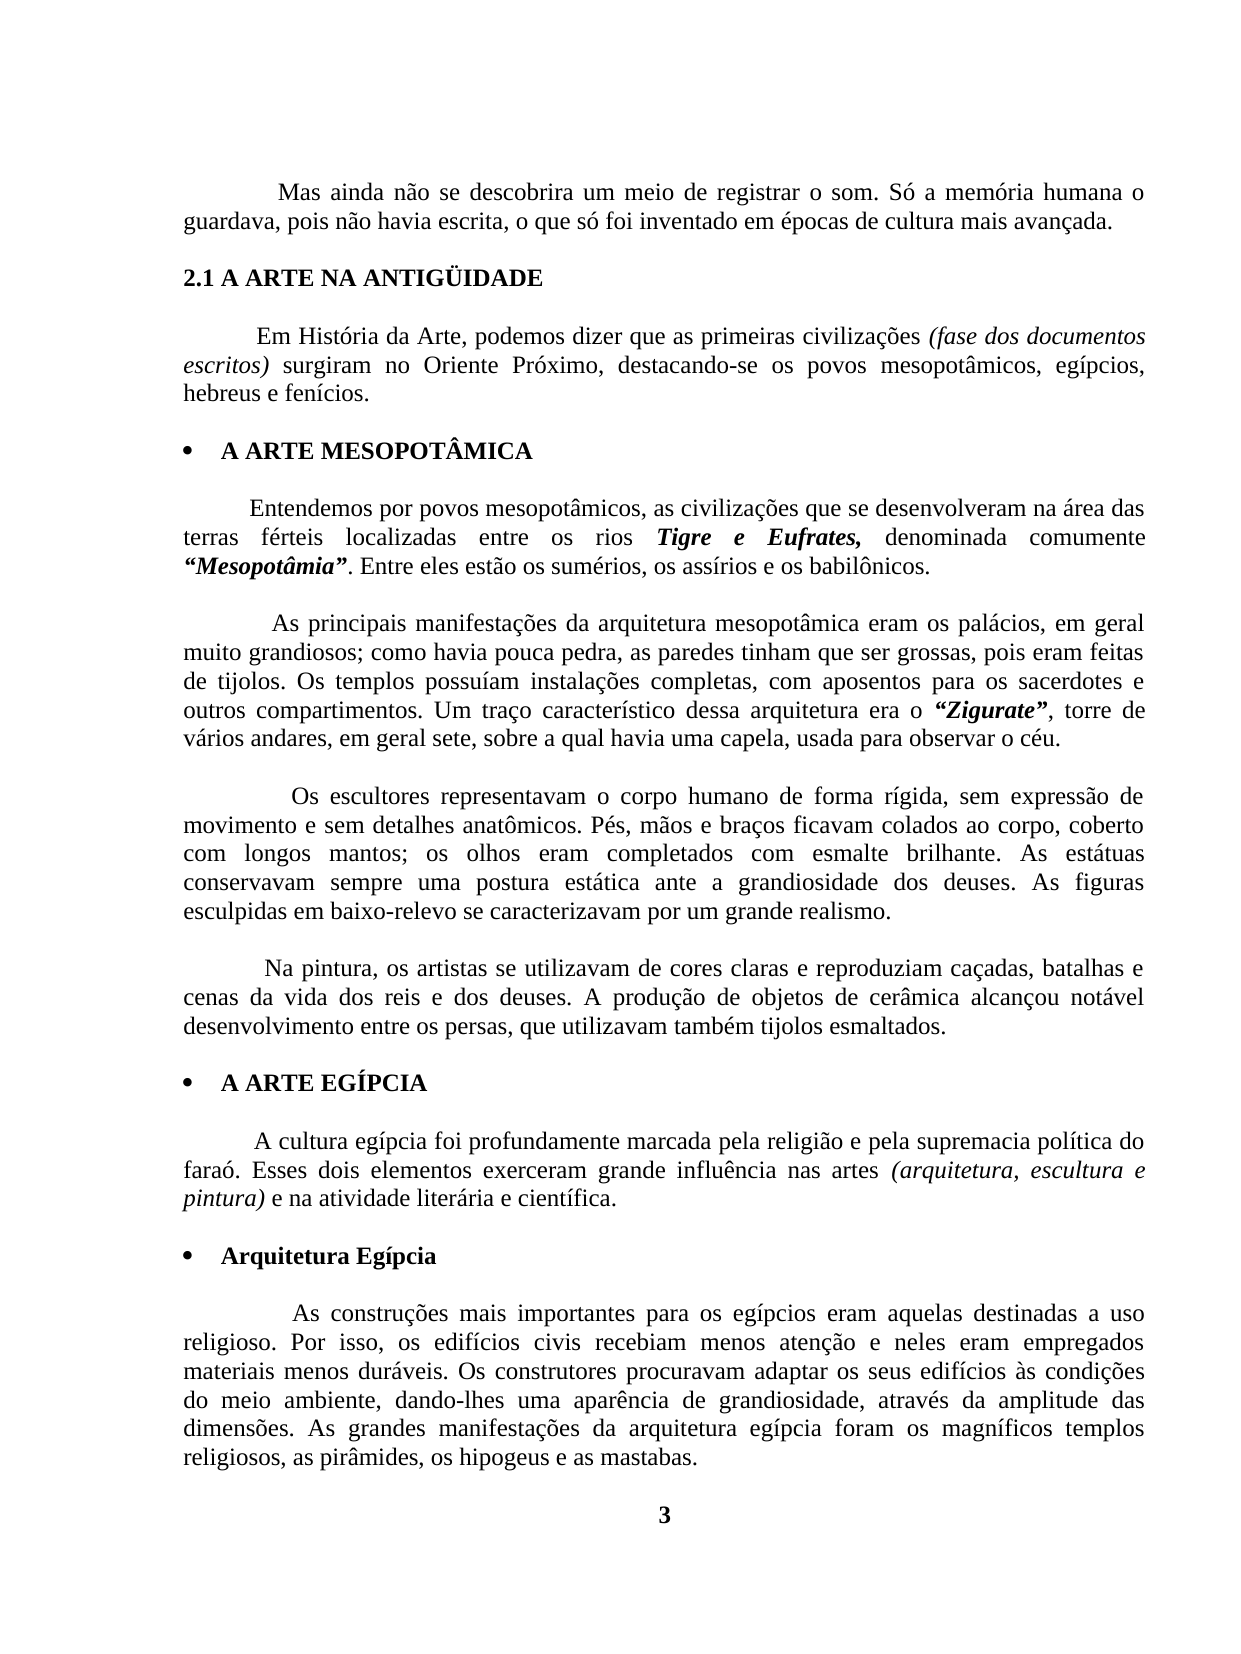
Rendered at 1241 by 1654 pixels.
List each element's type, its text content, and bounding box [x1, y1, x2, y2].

list Arquitetura Egípcia [183, 1241, 1146, 1270]
list A ARTE MESOPOTÂMICA [183, 436, 1146, 465]
list A ARTE EGÍPCIA [183, 1068, 1146, 1097]
text As principais manifestações da arquitetura mesopotâmica eram os palácios, em geral muito grandiosos; como havia pouca pedra, as paredes tinham que ser grossas, pois eram feitas de tijolos. Os templos possuíam instalações completas, com aposentos para os sacerdotes e outros compartimentos. Um traço característico dessa arquitetura era o “Zigurate”, torre de vários andares, em geral sete, sobre a qual havia uma capela, usada para observar o céu. [183, 608, 1146, 752]
text Mas ainda não se descobrira um meio de registrar o som. Só a memória humana o guardava, pois não havia escrita, o que só foi inventado em épocas de cultura mais avançada. [183, 177, 1146, 235]
text 3 [183, 1500, 1146, 1528]
text A cultura egípcia foi profundamente marcada pela religião e pela supremacia política do faraó. Esses dois elementos exerceram grande influência nas artes (arquitetura, escultura e pintura) e na atividade literária e científica. [183, 1126, 1146, 1212]
text Na pintura, os artistas se utilizavam de cores claras e reproduziam caçadas, batalhas e cenas da vida dos reis e dos deuses. A produção de objetos de cerâmica alcançou notável desenvolvimento entre os persas, que utilizavam também tijolos esmaltados. [183, 953, 1146, 1040]
text Entendemos por povos mesopotâmicos, as civilizações que se desenvolveram na área das terras férteis localizadas entre os rios Tigre e Eufrates, denominada comumente “Mesopotâmia”. Entre eles estão os sumérios, os assírios e os babilônicos. [183, 493, 1146, 580]
text As construções mais importantes para os egípcios eram aquelas destinadas a uso religioso. Por isso, os edifícios civis recebiam menos atenção e neles eram empregados materiais menos duráveis. Os construtores procuravam adaptar os seus edifícios às condições do meio ambiente, dando-lhes uma aparência de grandiosidade, através da amplitude das dimensões. As grandes manifestações da arquitetura egípcia foram os magníficos templos religiosos, as pirâmides, os hipogeus e as mastabas. [183, 1298, 1146, 1471]
text Os escultores representavam o corpo humano de forma rígida, sem expressão de movimento e sem detalhes anatômicos. Pés, mãos e braços ficavam colados ao corpo, coberto com longos mantos; os olhos eram completados com esmalte brilhante. As estátuas conservavam sempre uma postura estática ante a grandiosidade dos deuses. As figuras esculpidas em baixo-relevo se caracterizavam por um grande realismo. [183, 781, 1146, 925]
list A ARTE NA ANTIGÜIDADE [183, 263, 1146, 292]
text Em História da Arte, podemos dizer que as primeiras civilizações (fase dos documentos escritos) surgiram no Oriente Próximo, destacando-se os povos mesopotâmicos, egípcios, hebreus e fenícios. [183, 321, 1146, 407]
